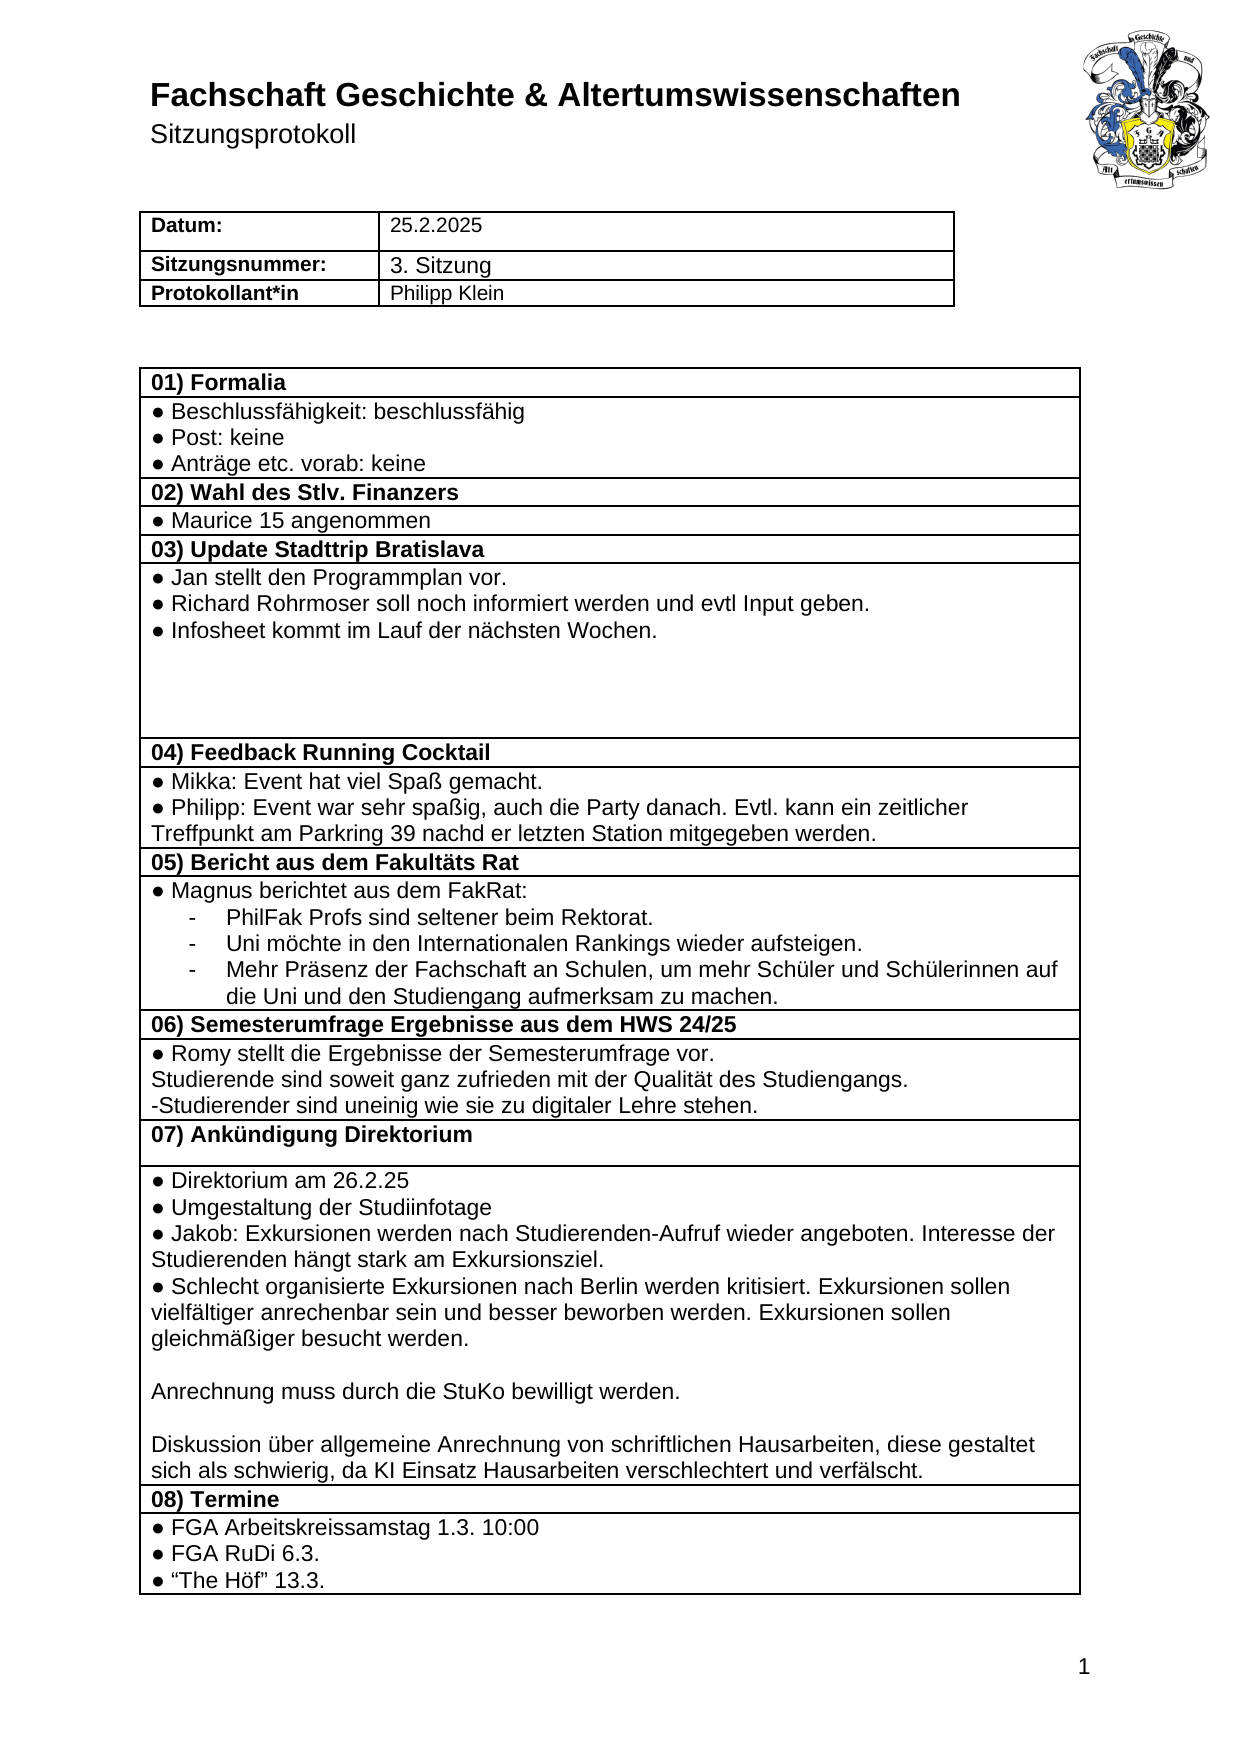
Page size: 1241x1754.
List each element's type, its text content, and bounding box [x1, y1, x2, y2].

table_cell Philipp Klein [380, 281, 953, 304]
table_cell ● Maurice 15 angenommen [141, 507, 1079, 533]
table_cell Protokollant*in [141, 281, 378, 304]
table_cell 04) Feedback Running Cocktail [141, 739, 1079, 766]
table_cell 07) Ankündigung Direktorium [141, 1121, 1079, 1165]
table_cell 3. Sitzung [380, 252, 953, 278]
table_cell 05) Bericht aus dem Fakultäts Rat [141, 849, 1079, 875]
table_cell ● Jan stellt den Programmplan vor. ● Richard Rohrmoser soll noch informiert werden und evtl Input geben. ● Infosheet kommt im Lauf der nächsten Wochen. [141, 564, 1079, 737]
table_cell 02) Wahl des Stlv. Finanzers [141, 479, 1079, 505]
table_cell ● Beschlussfähigkeit: beschlussfähig ● Post: keine ● Anträge etc. vorab: keine [141, 398, 1079, 477]
table_cell Sitzungsnummer: [141, 252, 378, 278]
table_cell ● Magnus berichtet aus dem FakRat: PhilFak Profs sind seltener beim Rektorat. Uni möchte in den Internationalen Rankings wieder aufsteigen. Mehr Präsenz der Fachschaft an Schulen, um mehr Schüler und Schülerinnen auf die Uni und den Studiengang aufmerksam zu machen. [141, 877, 1079, 1009]
picture [1057, 18, 1238, 200]
table_cell 06) Semesterumfrage Ergebnisse aus dem HWS 24/25 [141, 1011, 1079, 1037]
table_header 25.2.2025 [380, 213, 953, 250]
table_cell 08) Termine [141, 1486, 1079, 1512]
table_cell 03) Update Stadttrip Bratislava [141, 536, 1079, 562]
table_cell ● FGA Arbeitskreissamstag 1.3. 10:00 ● FGA RuDi 6.3. ● “The Höf” 13.3. [141, 1514, 1079, 1593]
table_cell ● Romy stellt die Ergebnisse der Semesterumfrage vor. Studierende sind soweit ganz zufrieden mit der Qualität des Studiengangs. -Studierender sind uneinig wie sie zu digitaler Lehre stehen. [141, 1040, 1079, 1119]
table_header Datum: [141, 213, 378, 250]
table_cell ● Mikka: Event hat viel Spaß gemacht. ● Philipp: Event war sehr spaßig, auch die Party danach. Evtl. kann ein zeitlicher Treffpunkt am Parkring 39 nachd er letzten Station mitgegeben werden. [141, 768, 1079, 847]
table_header 01) Formalia [141, 369, 1079, 396]
table_cell ● Direktorium am 26.2.25 ● Umgestaltung der Studiinfotage ● Jakob: Exkursionen werden nach Studierenden-Aufruf wieder angeboten. Interesse der Studierenden hängt stark am Exkursionsziel. ● Schlecht organisierte Exkursionen nach Berlin werden kritisiert. Exkursionen sollen vielfältiger anrechenbar sein und besser beworben werden. Exkursionen sollen gleichmäßiger besucht werden. Anrechnung muss durch die StuKo bewilligt werden. Diskussion über allgemeine Anrechnung von schriftlichen Hausarbeiten, diese gestaltet sich als schwierig, da KI Einsatz Hausarbeiten verschlechtert und verfälscht. [141, 1167, 1079, 1483]
